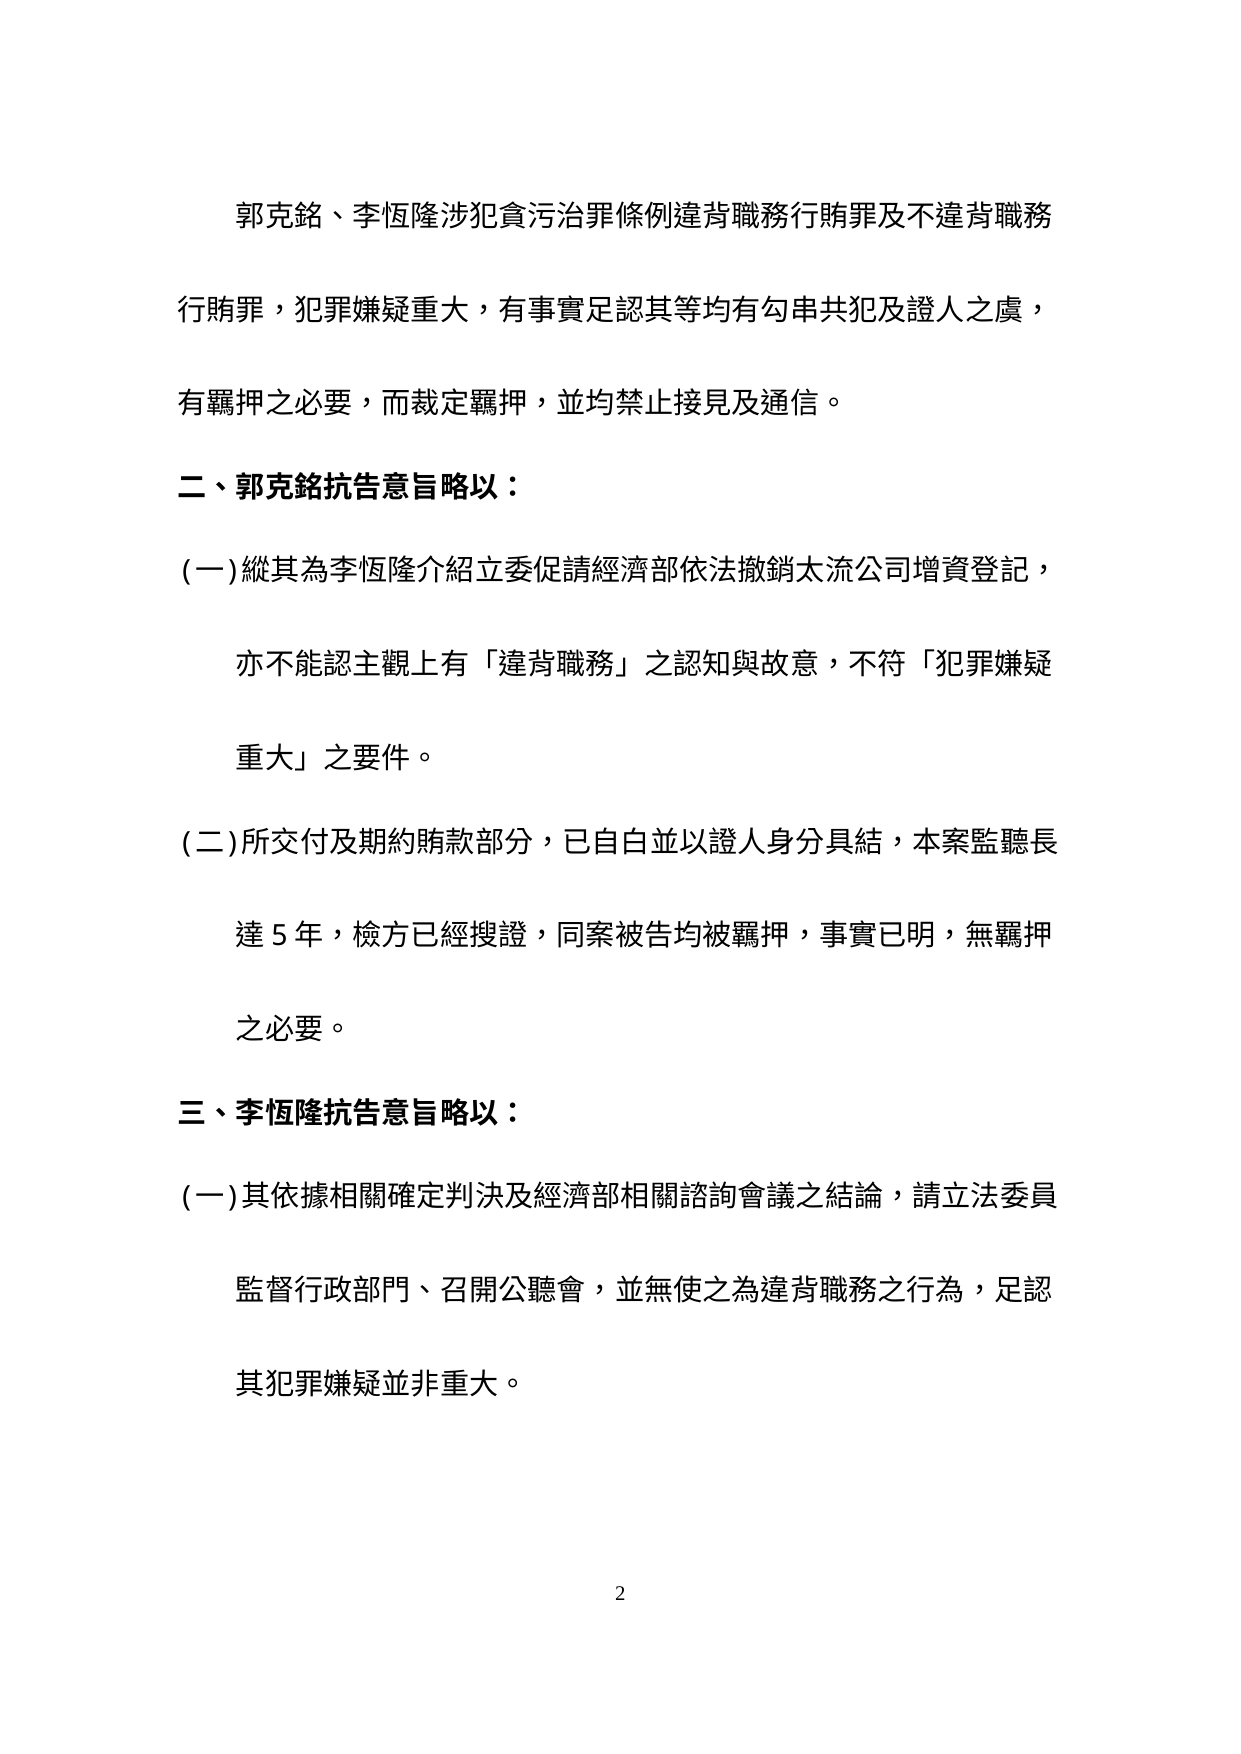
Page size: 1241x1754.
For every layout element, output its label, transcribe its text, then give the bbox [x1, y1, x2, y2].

subtitle 郭克銘、李恆隆涉犯貪污治罪條例違背職務行賄罪及不違背職務行賄罪，犯罪嫌疑重大，有事實足認其等均有勾串共犯及證人之虞，有羈押之必要，而裁定羈押，並均禁止接見及通信。 [177, 172, 1063, 422]
text (二)所交付及期約賄款部分，已自白並以證人身分具結，本案監聽長達5年，檢方已經搜證，同案被告均被羈押，事實已明，無羈押之必要。 [177, 798, 1063, 1048]
text (一)其依據相關確定判決及經濟部相關諮詢會議之結論，請立法委員監督行政部門、召開公聽會，並無使之為違背職務之行為，足認其犯罪嫌疑並非重大。 [177, 1152, 1063, 1402]
text (一)縱其為李恆隆介紹立委促請經濟部依法撤銷太流公司增資登記，亦不能認主觀上有「違背職務」之認知與故意，不符「犯罪嫌疑重大」之要件。 [177, 527, 1063, 777]
text 三、李恆隆抗告意旨略以： [177, 1069, 1063, 1131]
text 二、郭克銘抗告意旨略以： [177, 443, 1063, 505]
